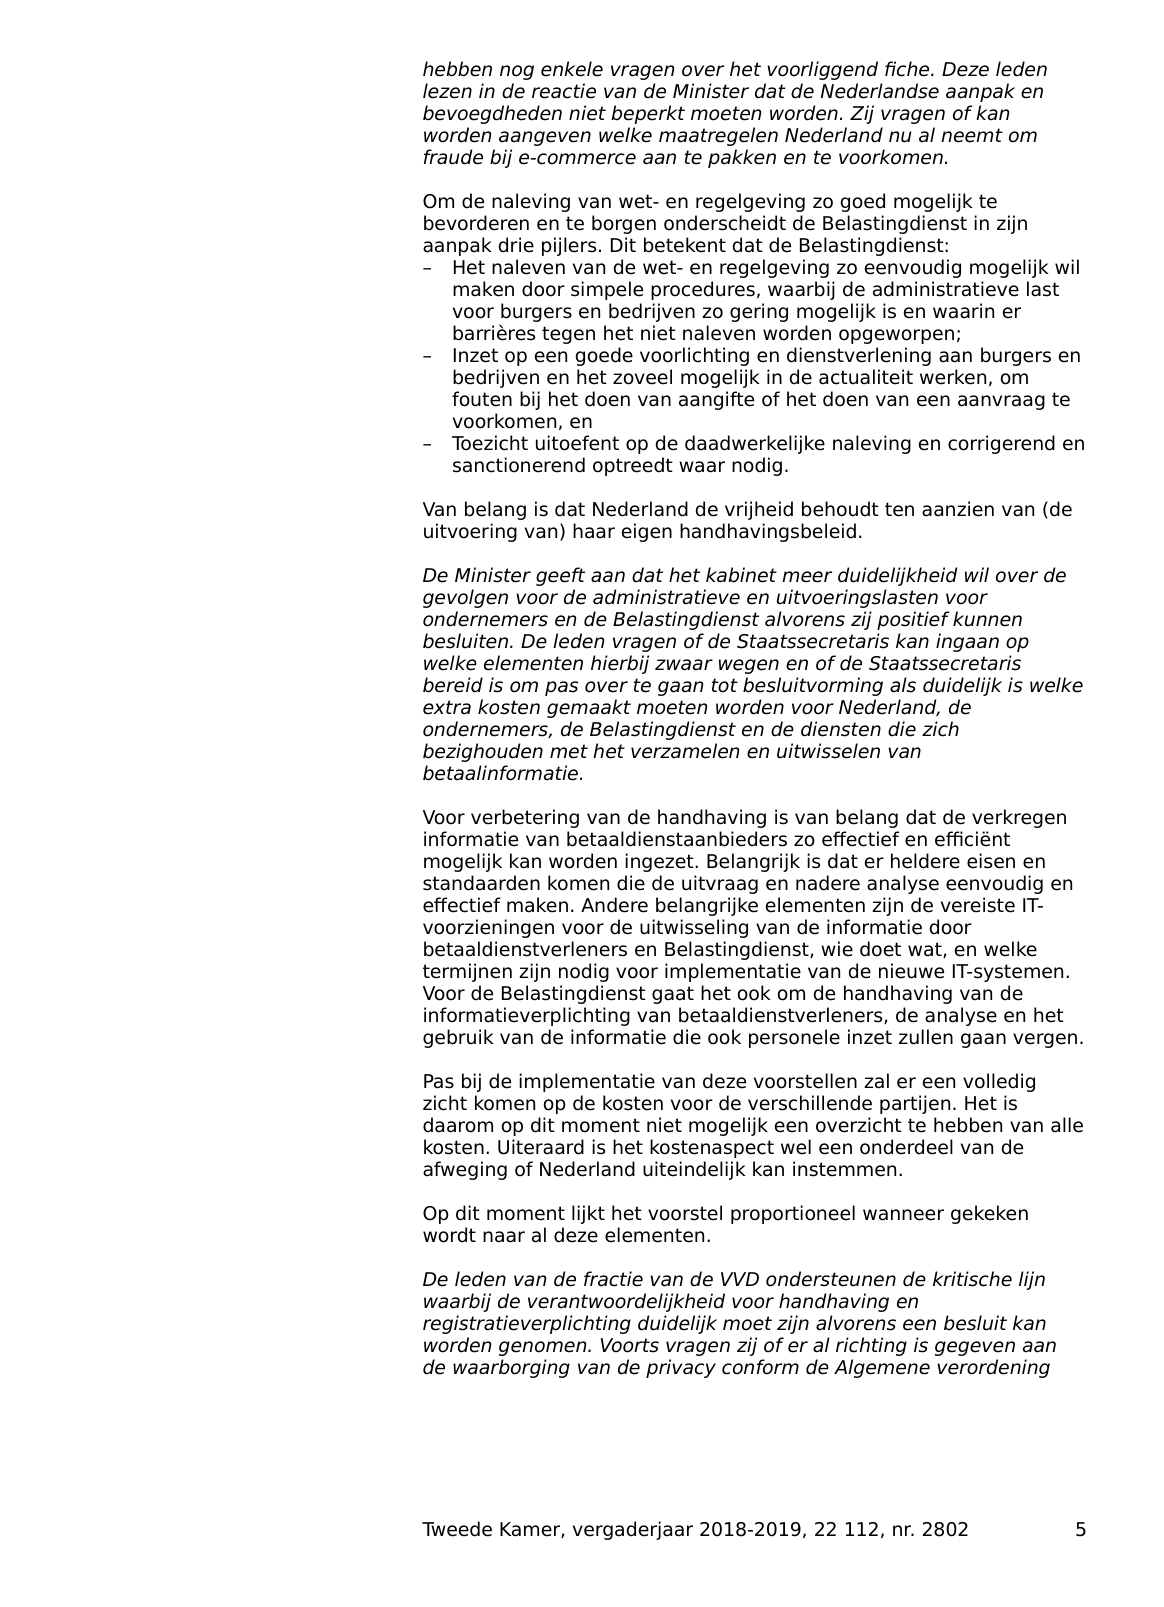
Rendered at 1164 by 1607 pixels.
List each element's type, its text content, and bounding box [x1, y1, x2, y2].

text Van belang is dat Nederland de vrijheid behoudt ten aanzien van (de uitvoering van) haar eigen handhavingsbeleid. [422, 499, 1087, 543]
text Voor verbetering van de handhaving is van belang dat de verkregen informatie van betaaldienstaanbieders zo effectief en efficiënt mogelijk kan worden ingezet. Belangrijk is dat er heldere eisen en standaarden komen die de uitvraag en nadere analyse eenvoudig en effectief maken. Andere belangrijke elementen zijn de vereiste IT-voorzieningen voor de uitwisseling van de informatie door betaaldienstverleners en Belastingdienst, wie doet wat, en welke termijnen zijn nodig voor implementatie van de nieuwe IT-systemen. Voor de Belastingdienst gaat het ook om de handhaving van de informatieverplichting van betaaldienstverleners, de analyse en het gebruik van de informatie die ook personele inzet zullen gaan vergen. [422, 807, 1087, 1049]
text Op dit moment lijkt het voorstel proportioneel wanneer gekeken wordt naar al deze elementen. [422, 1203, 1087, 1247]
text hebben nog enkele vragen over het voorliggend fiche. Deze leden lezen in de reactie van de Minister dat de Nederlandse aanpak en bevoegdheden niet beperkt moeten worden. Zij vragen of kan worden aangeven welke maatregelen Nederland nu al neemt om fraude bij e-commerce aan te pakken en te voorkomen. [422, 59, 1087, 169]
text – Het naleven van de wet- en regelgeving zo eenvoudig mogelijk wil maken door simpele procedures, waarbij de administratieve last voor burgers en bedrijven zo gering mogelijk is en waarin er barrières tegen het niet naleven worden opgeworpen; [422, 257, 1087, 345]
text Om de naleving van wet- en regelgeving zo goed mogelijk te bevorderen en te borgen onderscheidt de Belastingdienst in zijn aanpak drie pijlers. Dit betekent dat de Belastingdienst: [422, 191, 1087, 257]
text – Toezicht uitoefent op de daadwerkelijke naleving en corrigerend en sanctionerend optreedt waar nodig. [422, 433, 1087, 477]
text De leden van de fractie van de VVD ondersteunen de kritische lijn waarbij de verantwoordelijkheid voor handhaving en registratieverplichting duidelijk moet zijn alvorens een besluit kan worden genomen. Voorts vragen zij of er al richting is gegeven aan de waarborging van de privacy conform de Algemene verordening [422, 1269, 1087, 1379]
text Pas bij de implementatie van deze voorstellen zal er een volledig zicht komen op de kosten voor de verschillende partijen. Het is daarom op dit moment niet mogelijk een overzicht te hebben van alle kosten. Uiteraard is het kostenaspect wel een onderdeel van de afweging of Nederland uiteindelijk kan instemmen. [422, 1071, 1087, 1181]
text De Minister geeft aan dat het kabinet meer duidelijkheid wil over de gevolgen voor de administratieve en uitvoeringslasten voor ondernemers en de Belastingdienst alvorens zij positief kunnen besluiten. De leden vragen of de Staatssecretaris kan ingaan op welke elementen hierbij zwaar wegen en of de Staatssecretaris bereid is om pas over te gaan tot besluitvorming als duidelijk is welke extra kosten gemaakt moeten worden voor Nederland, de ondernemers, de Belastingdienst en de diensten die zich bezighouden met het verzamelen en uitwisselen van betaalinformatie. [422, 565, 1087, 785]
text – Inzet op een goede voorlichting en dienstverlening aan burgers en bedrijven en het zoveel mogelijk in de actualiteit werken, om fouten bij het doen van aangifte of het doen van een aanvraag te voorkomen, en [422, 345, 1087, 433]
